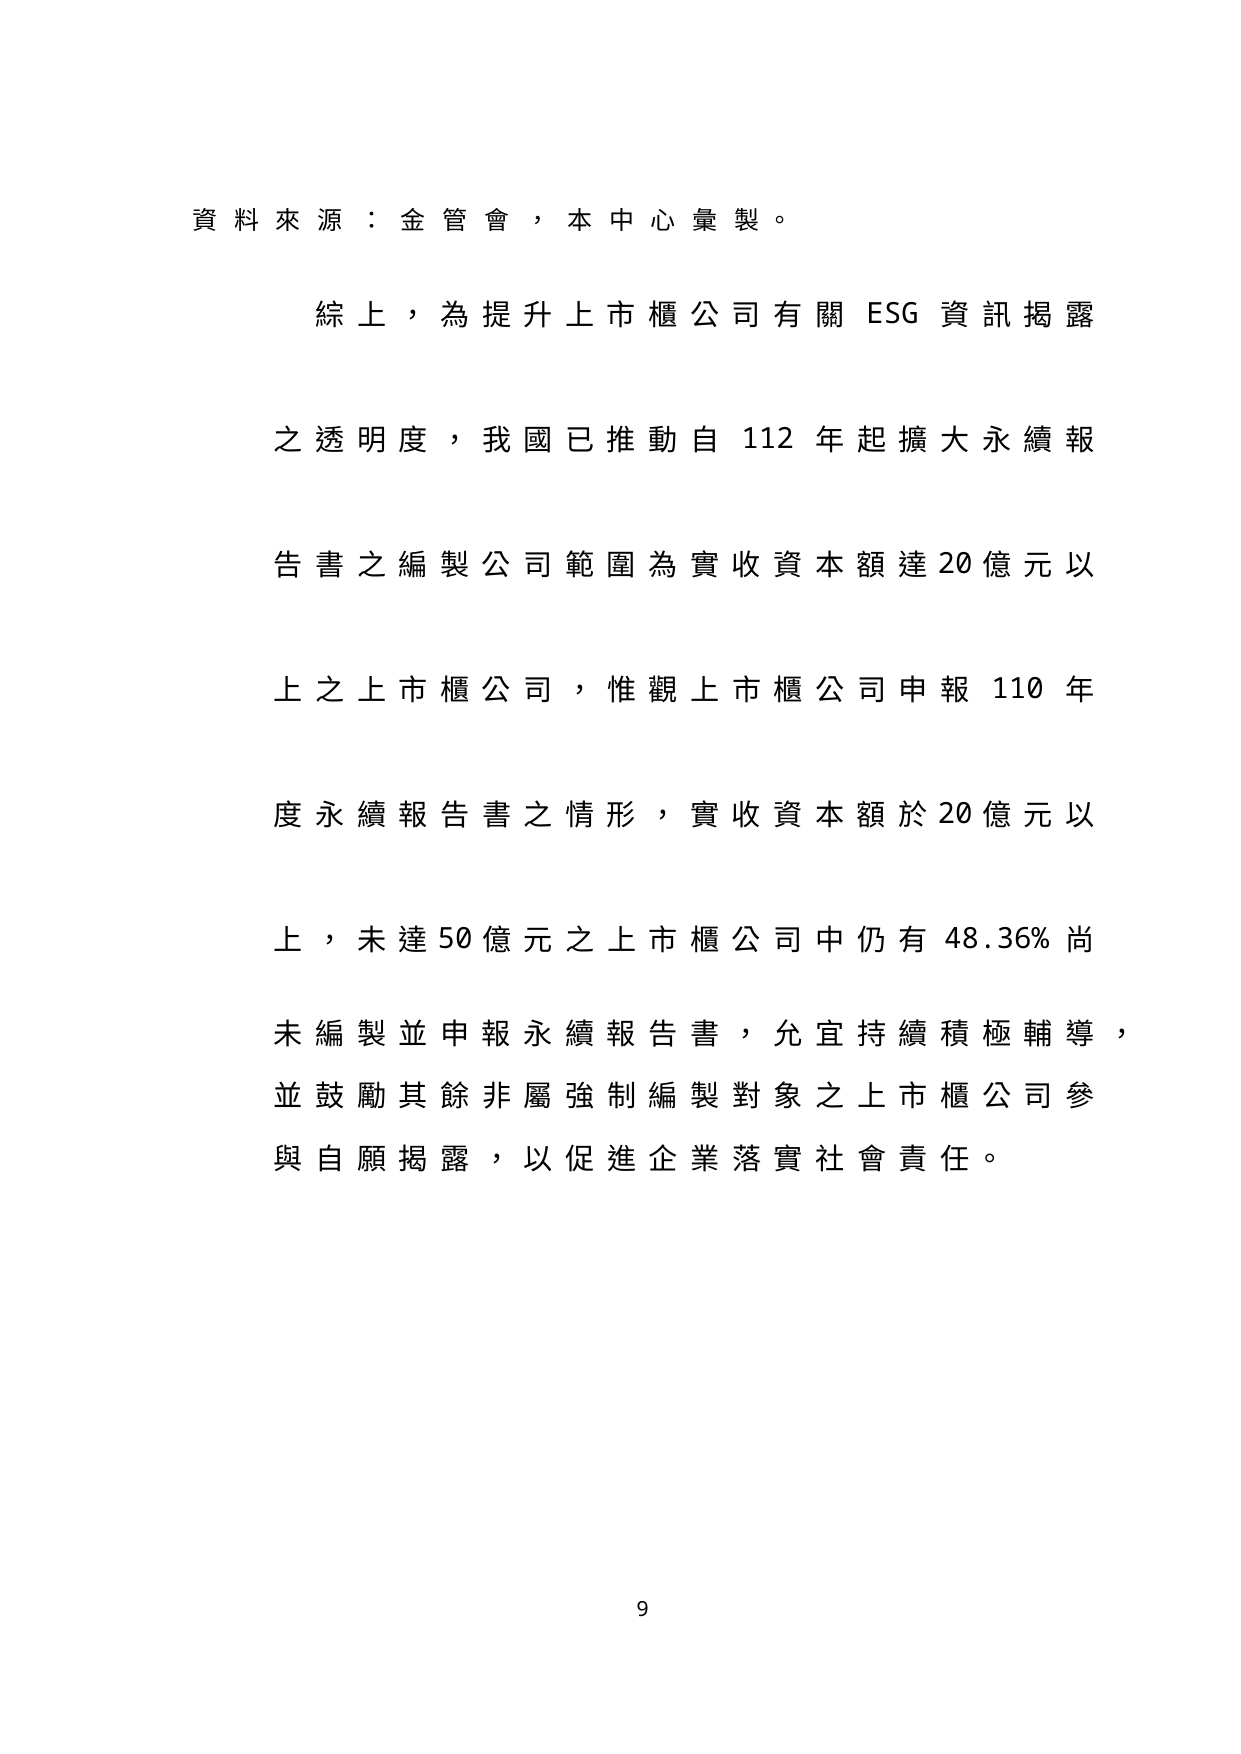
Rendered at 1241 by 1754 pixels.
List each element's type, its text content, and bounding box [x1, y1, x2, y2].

text 綜上，為提升上市櫃公司有關ESG資訊揭露之透明度，我國已推動自112年起擴大永續報告書之編製公司範圍為實收資本額達20億元以上之上市櫃公司，惟觀上市櫃公司申報110年度永續報告書之情形，實收資本額於20億元以上，未達50億元之上市櫃公司中仍有48.36%尚未編製並申報永續報告書，允宜持續積極輔導，並鼓勵其餘非屬強制編製對象之上市櫃公司參與自願揭露，以促進企業落實社會責任。 [243, 240, 1101, 1177]
text 資料來源：金管會，本中心彙製。 [184, 177, 1145, 240]
